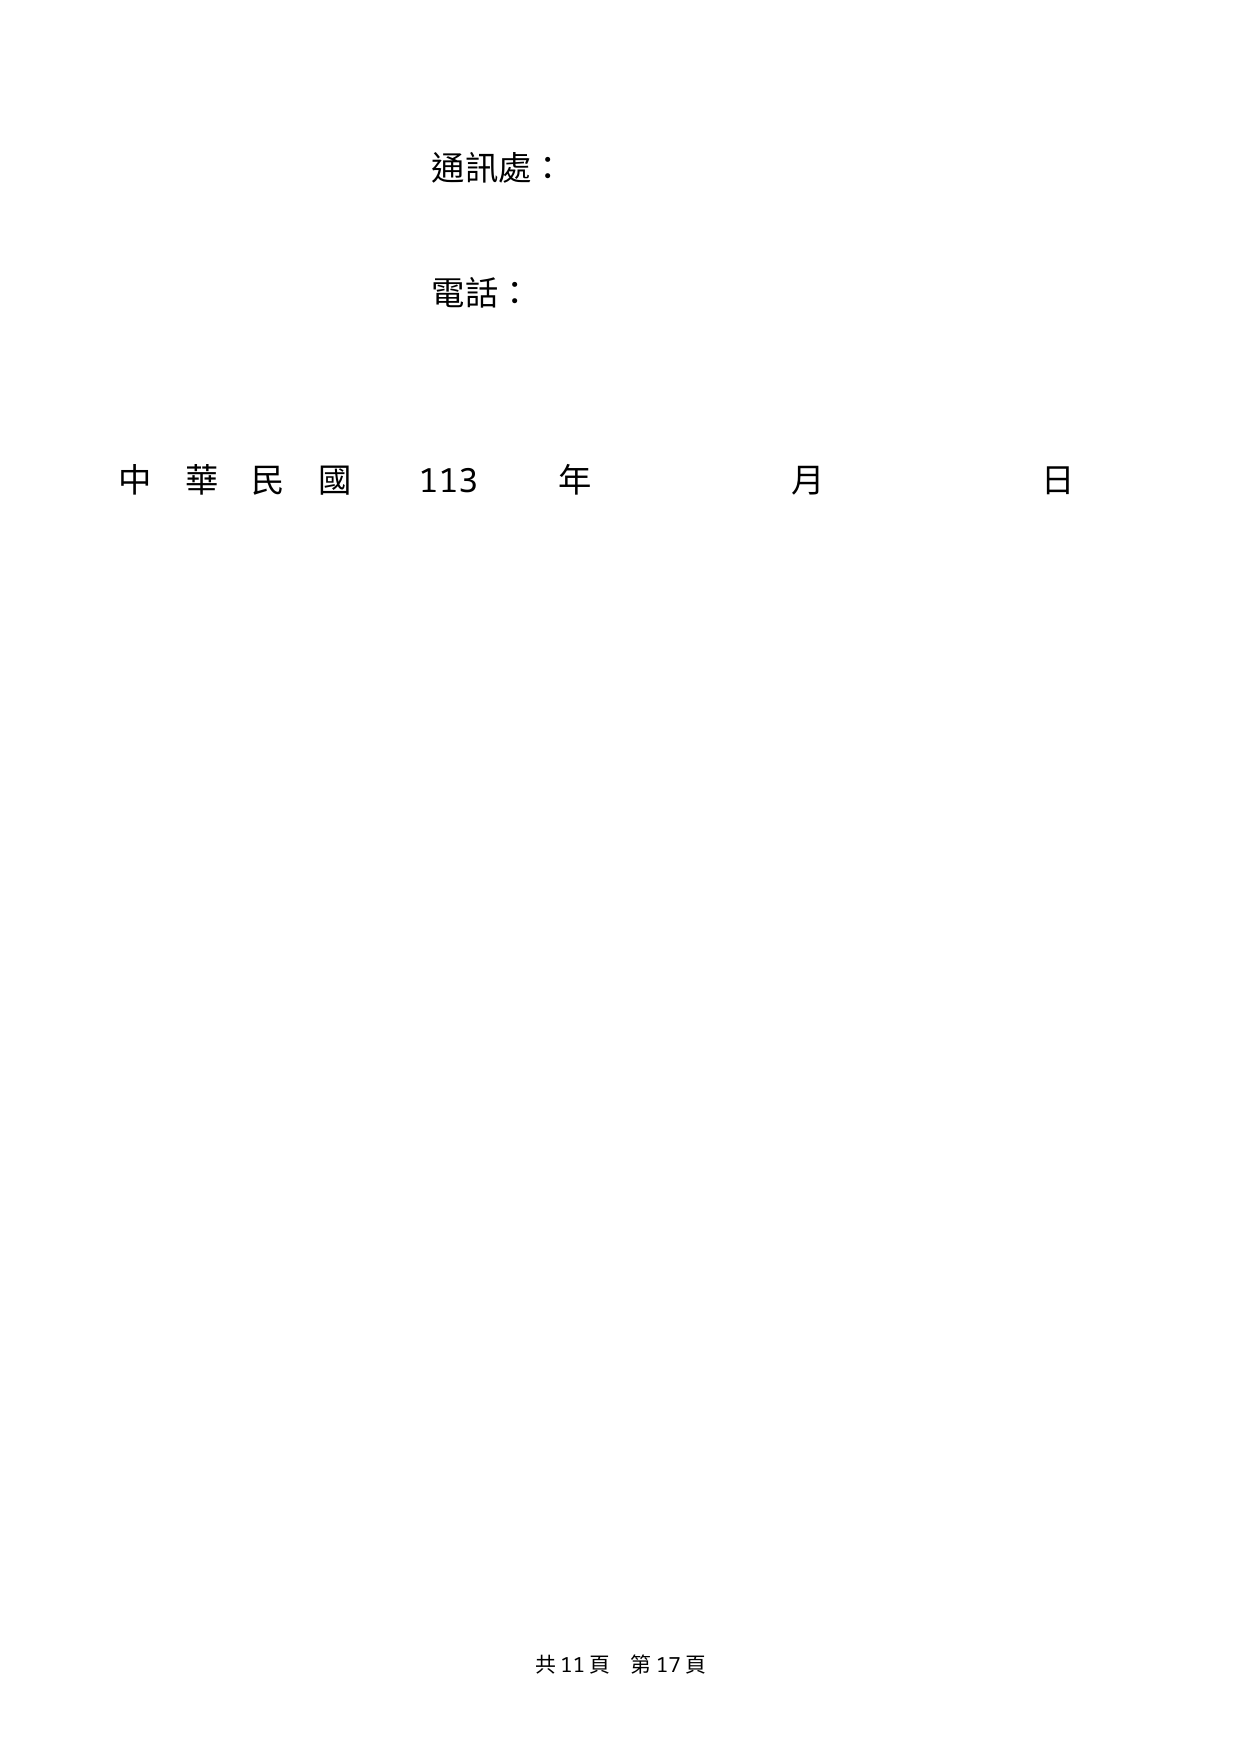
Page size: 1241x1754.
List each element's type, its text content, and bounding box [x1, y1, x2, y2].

text 通訊處： [118, 124, 1122, 186]
text 電話： [118, 249, 1122, 311]
text 中 華 民 國 113 年 月 日 [118, 436, 1122, 499]
